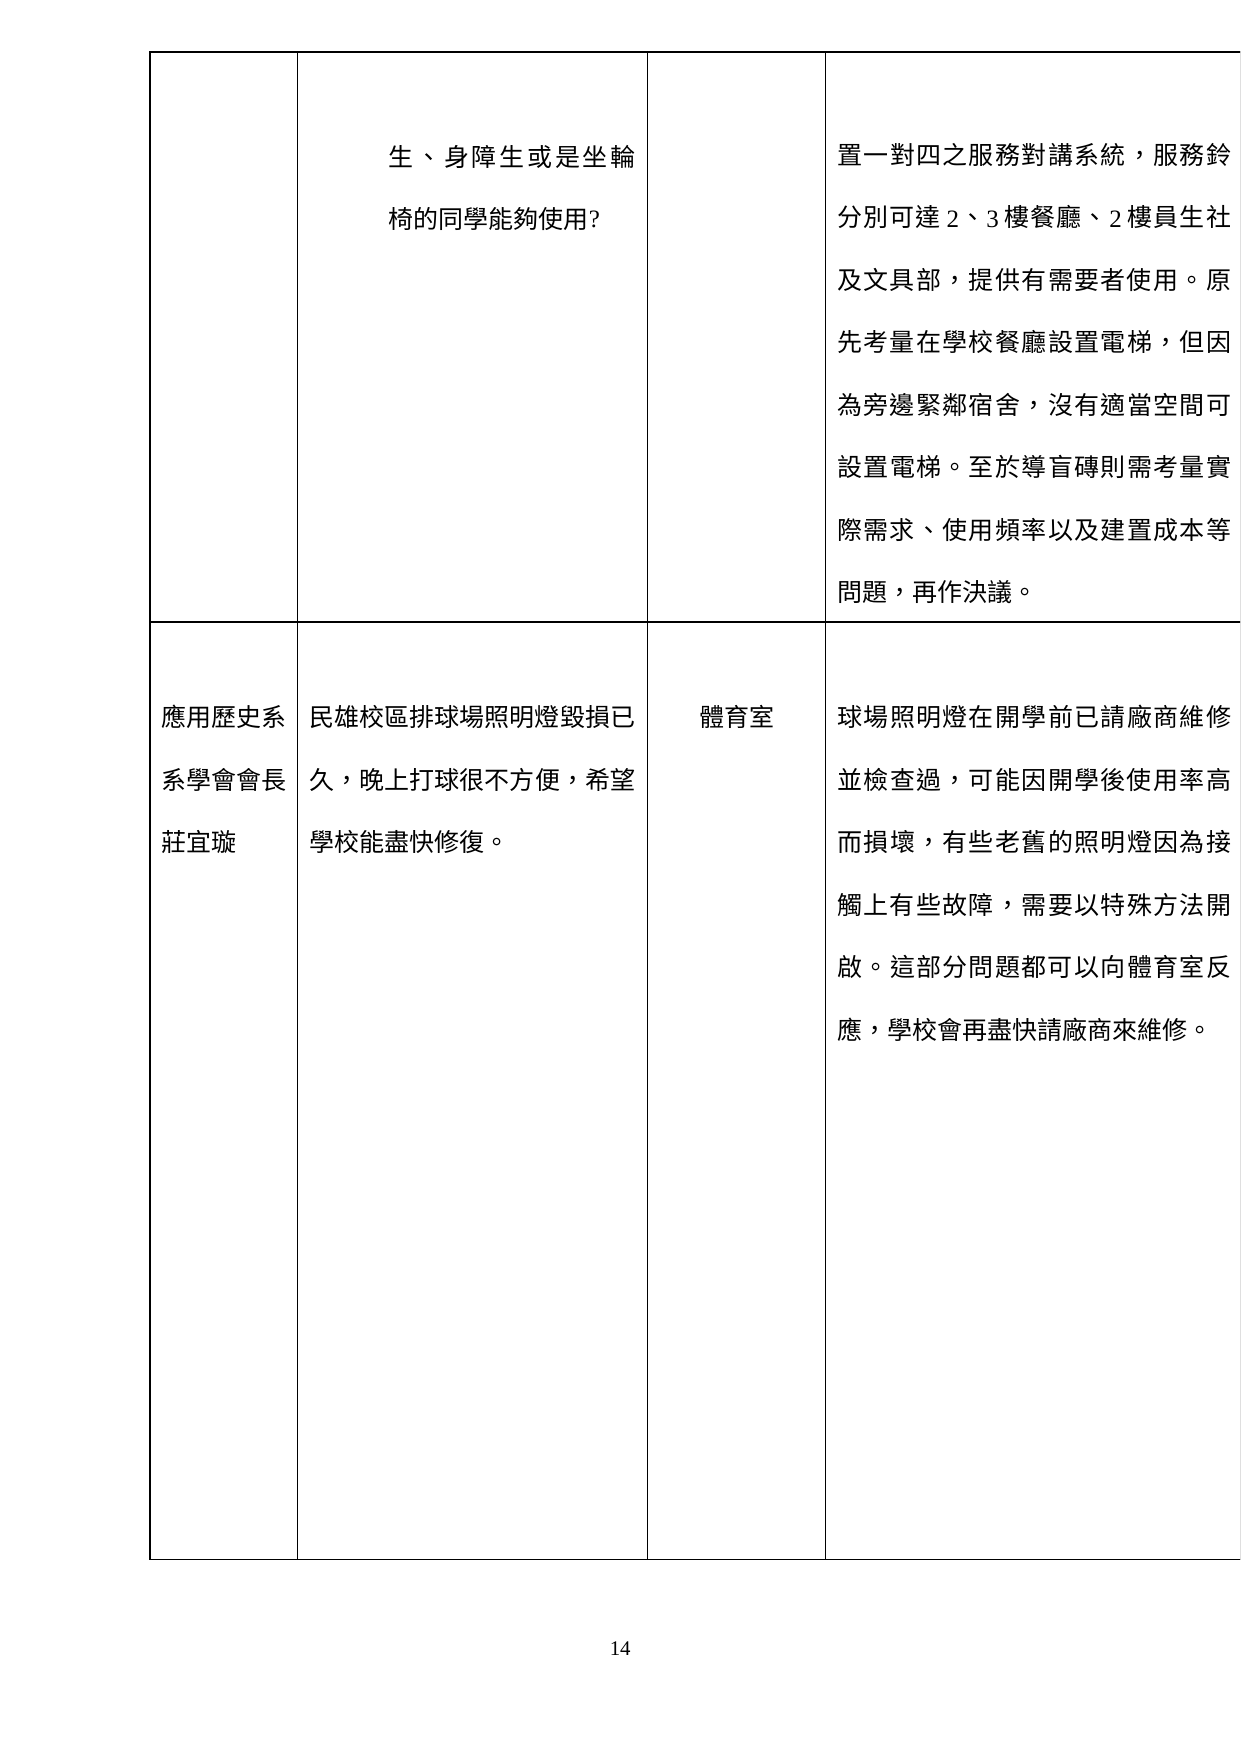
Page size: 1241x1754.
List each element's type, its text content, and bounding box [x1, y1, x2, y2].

table_cell 生、身障生或是坐輪椅的同學能夠使用? [298, 53, 647, 621]
table_cell [648, 53, 825, 621]
table_cell 民雄校區排球場照明燈毀損已久，晚上打球很不方便，希望學校能盡快修復。 [298, 623, 647, 1559]
table_cell 應用歷史系系學會會長莊宜璇 [151, 623, 297, 1559]
table_cell 體育室 [648, 623, 825, 1559]
table_cell [151, 53, 297, 621]
table_cell 置一對四之服務對講系統，服務鈴分別可達2、3樓餐廳、2樓員生社及文具部，提供有需要者使用。原先考量在學校餐廳設置電梯，但因為旁邊緊鄰宿舍，沒有適當空間可設置電梯。至於導盲磚則需考量實際需求、使用頻率以及建置成本等問題，再作決議。 [826, 53, 1240, 621]
table_cell 球場照明燈在開學前已請廠商維修並檢查過，可能因開學後使用率高而損壞，有些老舊的照明燈因為接觸上有些故障，需要以特殊方法開啟。這部分問題都可以向體育室反應，學校會再盡快請廠商來維修。 [826, 623, 1240, 1559]
